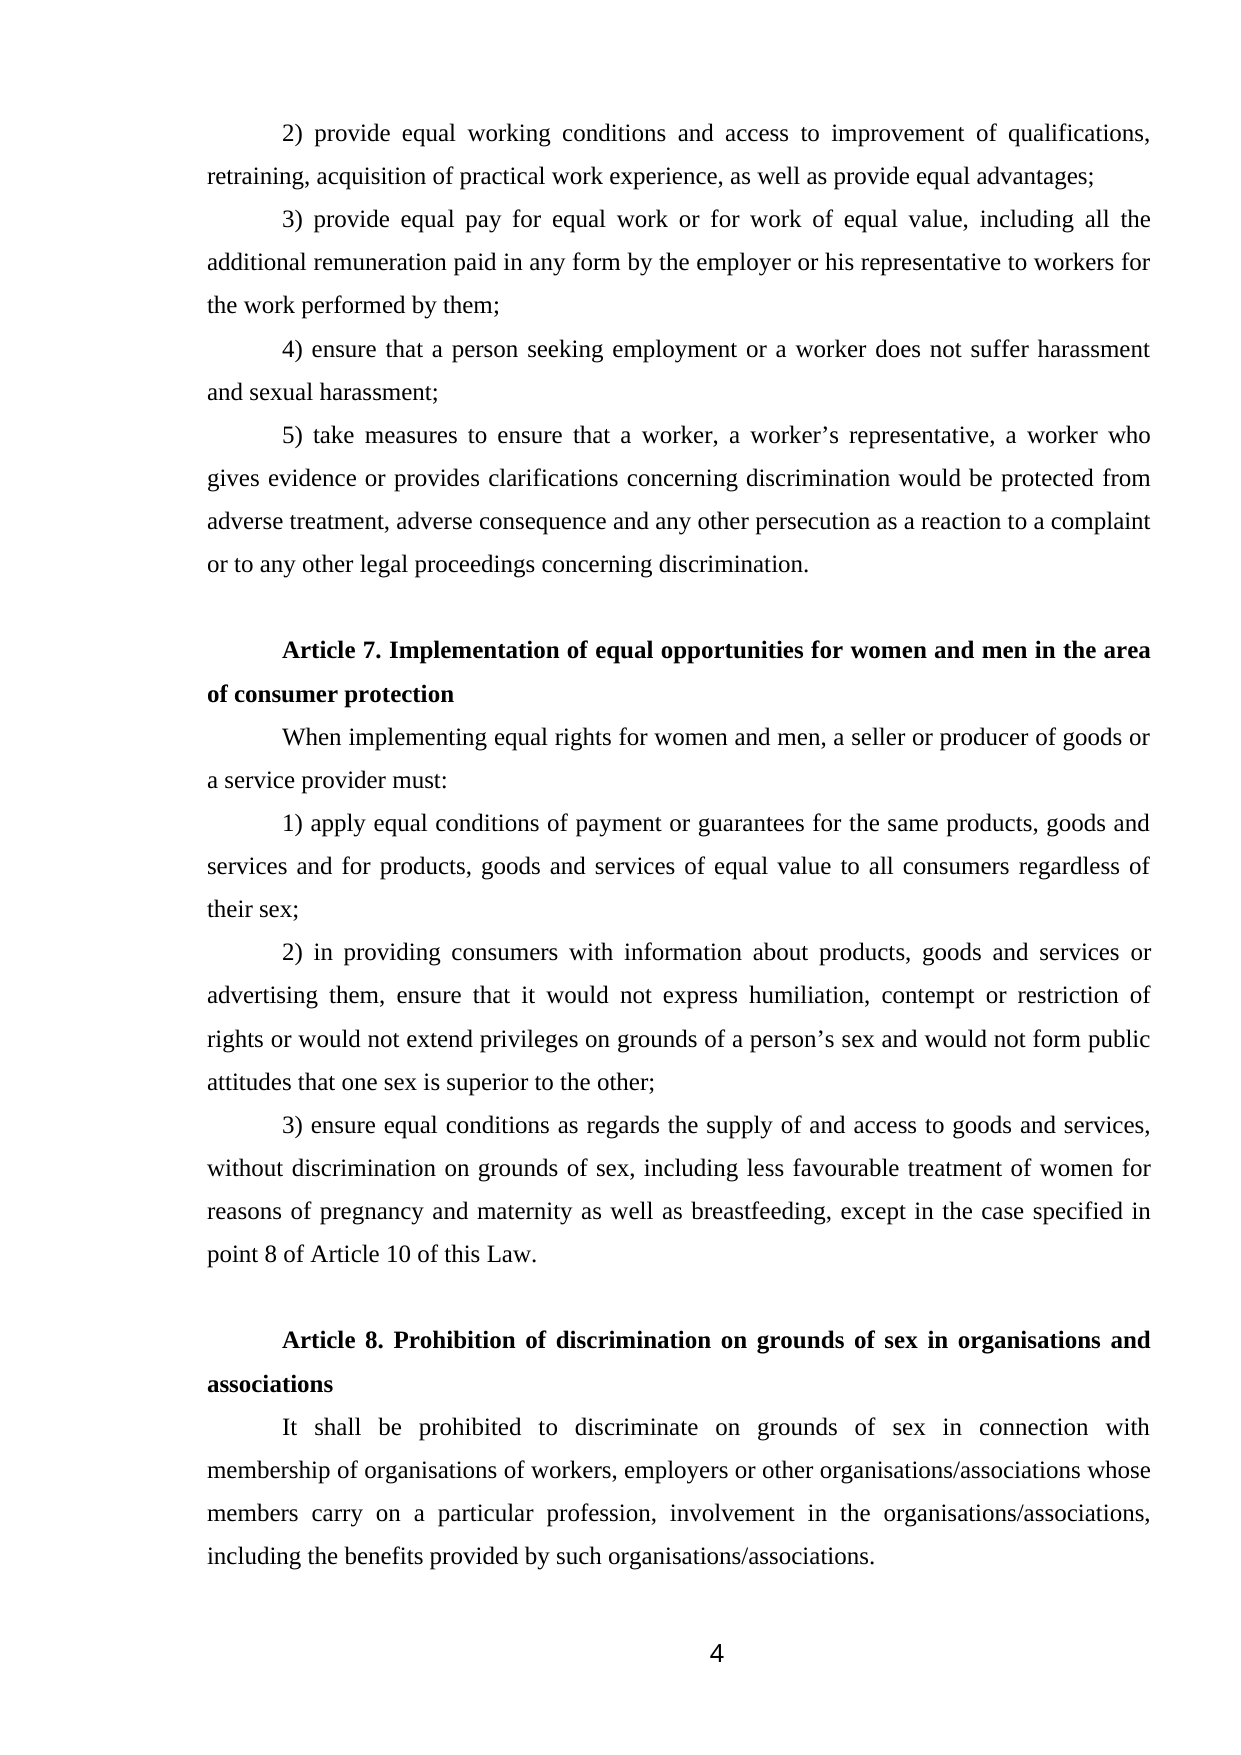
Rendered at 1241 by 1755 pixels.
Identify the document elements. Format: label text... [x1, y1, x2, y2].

text 2) in providing consumers with information about products, goods and services or advertising them, ensure that it would not express humiliation, contempt or restriction of rights or would not extend privileges on grounds of a person’s sex and would not form public attitudes that one sex is superior to the other; [207, 937, 1152, 1096]
text 5) take measures to ensure that a worker, a worker’s representative, a worker who gives evidence or provides clarifications concerning discrimination would be protected from adverse treatment, adverse consequence and any other persecution as a reaction to a complaint or to any other legal proceedings concerning discrimination. [207, 420, 1152, 578]
text Article 7. Implementation of equal opportunities for women and men in the area of consumer protection [207, 636, 1152, 707]
text 3) provide equal pay for equal work or for work of equal value, including all the additional remuneration paid in any form by the employer or his representative to workers for the work performed by them; [207, 204, 1152, 319]
text 3) ensure equal conditions as regards the supply of and access to goods and services, without discrimination on grounds of sex, including less favourable treatment of women for reasons of pregnancy and maternity as well as breastfeeding, except in the case specified in point 8 of Article 10 of this Law. [207, 1110, 1152, 1268]
text 4) ensure that a person seeking employment or a worker does not suffer harassment and sexual harassment; [207, 334, 1152, 406]
text 2) provide equal working conditions and access to improvement of qualifications, retraining, acquisition of practical work experience, as well as provide equal advantages; [207, 118, 1152, 190]
text 1) apply equal conditions of payment or guarantees for the same products, goods and services and for products, goods and services of equal value to all consumers regardless of their sex; [207, 808, 1152, 923]
text It shall be prohibited to discriminate on grounds of sex in connection with membership of organisations of workers, employers or other organisations/associations whose members carry on a particular profession, involvement in the organisations/associations, including the benefits provided by such organisations/associations. [207, 1412, 1152, 1570]
text Article 8. Prohibition of discrimination on grounds of sex in organisations and associations [207, 1326, 1152, 1397]
text When implementing equal rights for women and men, a seller or producer of goods or a service provider must: [207, 722, 1152, 794]
